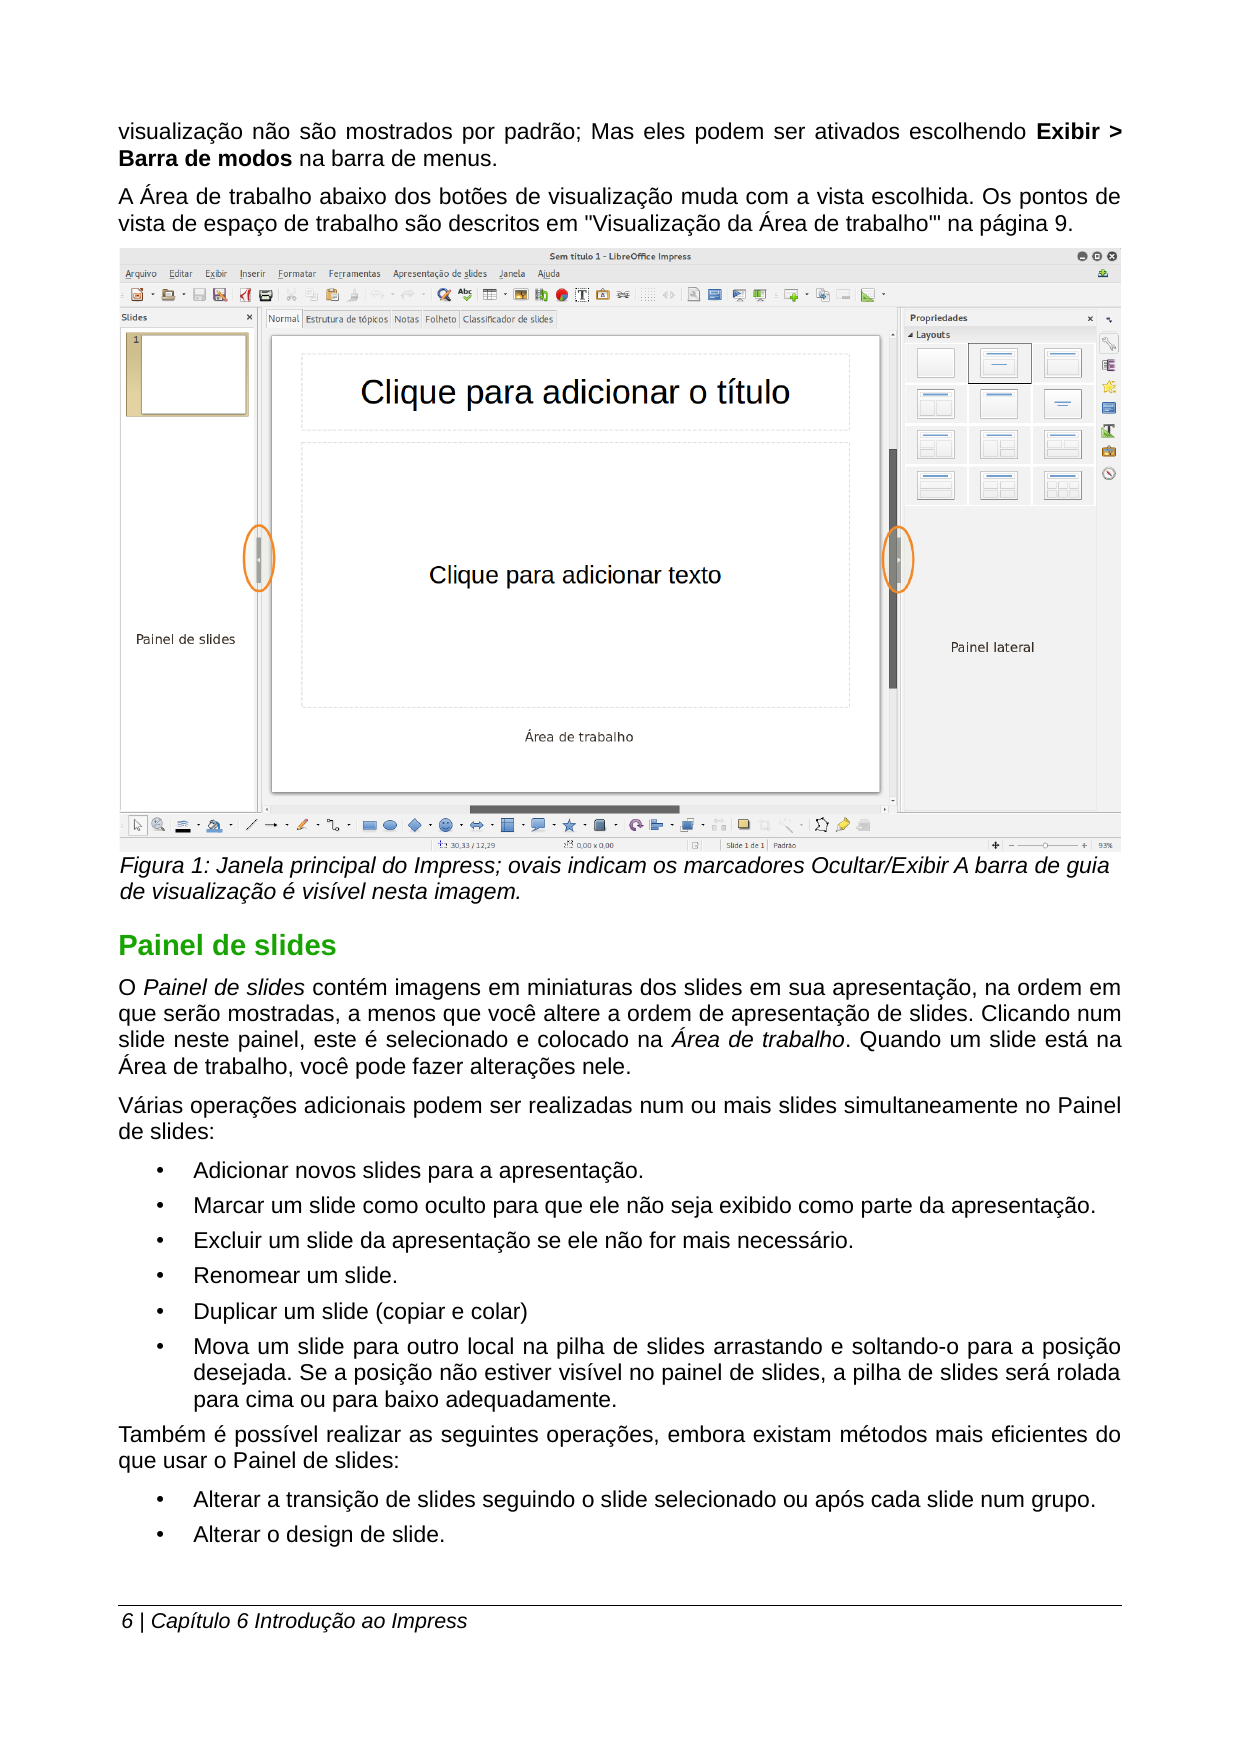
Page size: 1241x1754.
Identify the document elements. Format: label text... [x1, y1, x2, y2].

subtitle Painel de slides [118, 928, 1122, 962]
text visualização não são mostrados por padrão; Mas eles podem ser ativados escolhendo Exibir > Barra de modos na barra de menus. [118, 118, 1122, 171]
list Adicionar novos slides para a apresentação. [156, 1157, 1122, 1183]
text A Área de trabalho abaixo dos botões de visualização muda com a vista escolhida. Os pontos de vista de espaço de trabalho são descritos em "Visualização da Área de trabalho"' na página 9. [118, 183, 1122, 236]
list Renomear um slide. [156, 1262, 1122, 1289]
list Alterar a transição de slides seguindo o slide selecionado ou após cada slide num grupo. [156, 1486, 1122, 1512]
list Alterar o design de slide. [156, 1521, 1122, 1547]
picture [119, 248, 1121, 852]
text O Painel de slides contém imagens em miniaturas dos slides em sua apresentação, na ordem em que serão mostradas, a menos que você altere a ordem de apresentação de slides. Clicando num slide neste painel, este é selecionado e colocado na Área de trabalho. Quando um slide está na Área de trabalho, você pode fazer alterações nele. [118, 974, 1122, 1079]
list Várias operações adicionais podem ser realizadas num ou mais slides simultaneamente no Painel de slides: [118, 1092, 1122, 1144]
list Duplicar um slide (copiar e colar) [156, 1298, 1122, 1324]
text Figura 1: Janela principal do Impress; ovais indicam os marcadores Ocultar/Exibir A barra de guia de visualização é visível nesta imagem. [119, 852, 1121, 905]
list Também é possível realizar as seguintes operações, embora existam métodos mais eficientes do que usar o Painel de slides: [118, 1421, 1122, 1473]
list Marcar um slide como oculto para que ele não seja exibido como parte da apresentação. [156, 1192, 1122, 1218]
list Mova um slide para outro local na pilha de slides arrastando e soltando-o para a posição desejada. Se a posição não estiver visível no painel de slides, a pilha de slides será rolada para cima ou para baixo adequadamente. [156, 1333, 1122, 1412]
list Excluir um slide da apresentação se ele não for mais necessário. [156, 1227, 1122, 1253]
